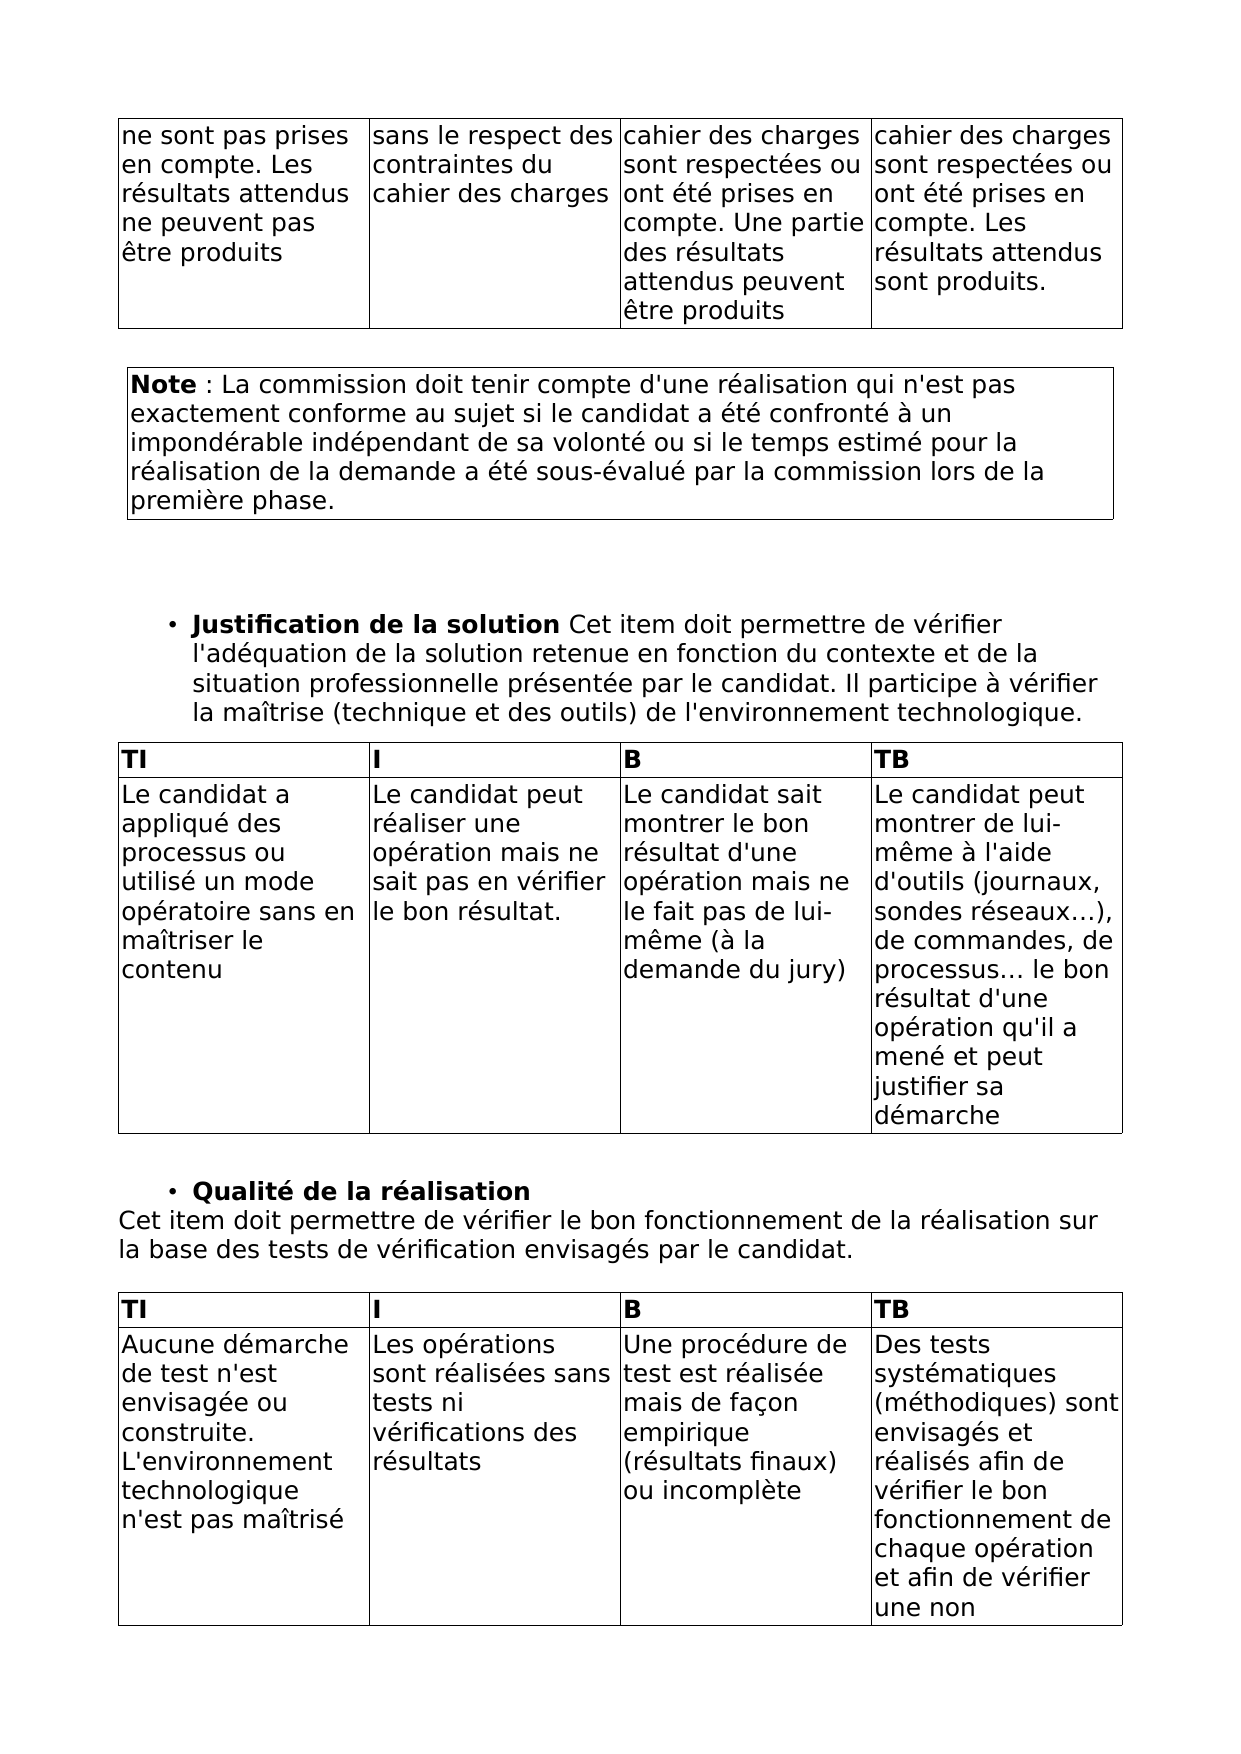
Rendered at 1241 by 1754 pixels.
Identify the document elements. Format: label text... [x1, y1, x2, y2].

table_cell Aucune démarche de test n'est envisagée ou construite. L'environnement technologique n'est pas maîtrisé [119, 1328, 369, 1625]
table_cell Le candidat a appliqué des processus ou utilisé un mode opératoire sans en maîtriser le contenu [119, 778, 369, 1133]
table_cell Le candidat peut réaliser une opération mais ne sait pas en vérifier le bon résultat. [370, 778, 620, 1133]
table_cell cahier des charges sont respectées ou ont été prises en compte. Les résultats attendus sont produits. [872, 119, 1122, 328]
table_header TB [872, 743, 1122, 777]
table_header TI [119, 1293, 369, 1327]
list Qualité de la réalisation [177, 1177, 1122, 1207]
table_cell Le candidat sait montrer le bon résultat d'une opération mais ne le fait pas de lui-même (à la demande du jury) [621, 778, 871, 1133]
table_cell Des tests systématiques (méthodiques) sont envisagés et réalisés afin de vérifier le bon fonctionnement de chaque opération et afin de vérifier une non [872, 1328, 1122, 1625]
table_header TI [119, 743, 369, 777]
table_header B [621, 1293, 871, 1327]
table_cell Une procédure de test est réalisée mais de façon empirique (résultats finaux) ou incomplète [621, 1328, 871, 1625]
table_cell sans le respect des contraintes du cahier des charges [370, 119, 620, 328]
table_cell Les opérations sont réalisées sans tests ni vérifications des résultats [370, 1328, 620, 1625]
table_header I [370, 743, 620, 777]
table_header I [370, 1293, 620, 1327]
table_header TB [872, 1293, 1122, 1327]
list Justification de la solution Cet item doit permettre de vérifier l'adéquation de la solution retenue en fonction du contexte et de la situation professionnelle présentée par le candidat. Il participe à vérifier la maîtrise (technique et des outils) de l'environnement technologique. [177, 611, 1122, 727]
table_cell cahier des charges sont respectées ou ont été prises en compte. Une partie des résultats attendus peuvent être produits [621, 119, 871, 328]
table_cell Le candidat peut montrer de lui-même à l'aide d'outils (journaux, sondes réseaux…), de commandes, de processus… le bon résultat d'une opération qu'il a mené et peut justifier sa démarche [872, 778, 1122, 1133]
table_cell ne sont pas prises en compte. Les résultats attendus ne peuvent pas être produits [119, 119, 369, 328]
table_header Note : La commission doit tenir compte d'une réalisation qui n'est pas exactement conforme au sujet si le candidat a été confronté à un impondérable indépendant de sa volonté ou si le temps estimé pour la réalisation de la demande a été sous-évalué par la commission lors de la première phase. [128, 368, 1113, 518]
table_header B [621, 743, 871, 777]
text Cet item doit permettre de vérifier le bon fonctionnement de la réalisation sur la base des tests de vérification envisagés par le candidat. [118, 1207, 1122, 1265]
